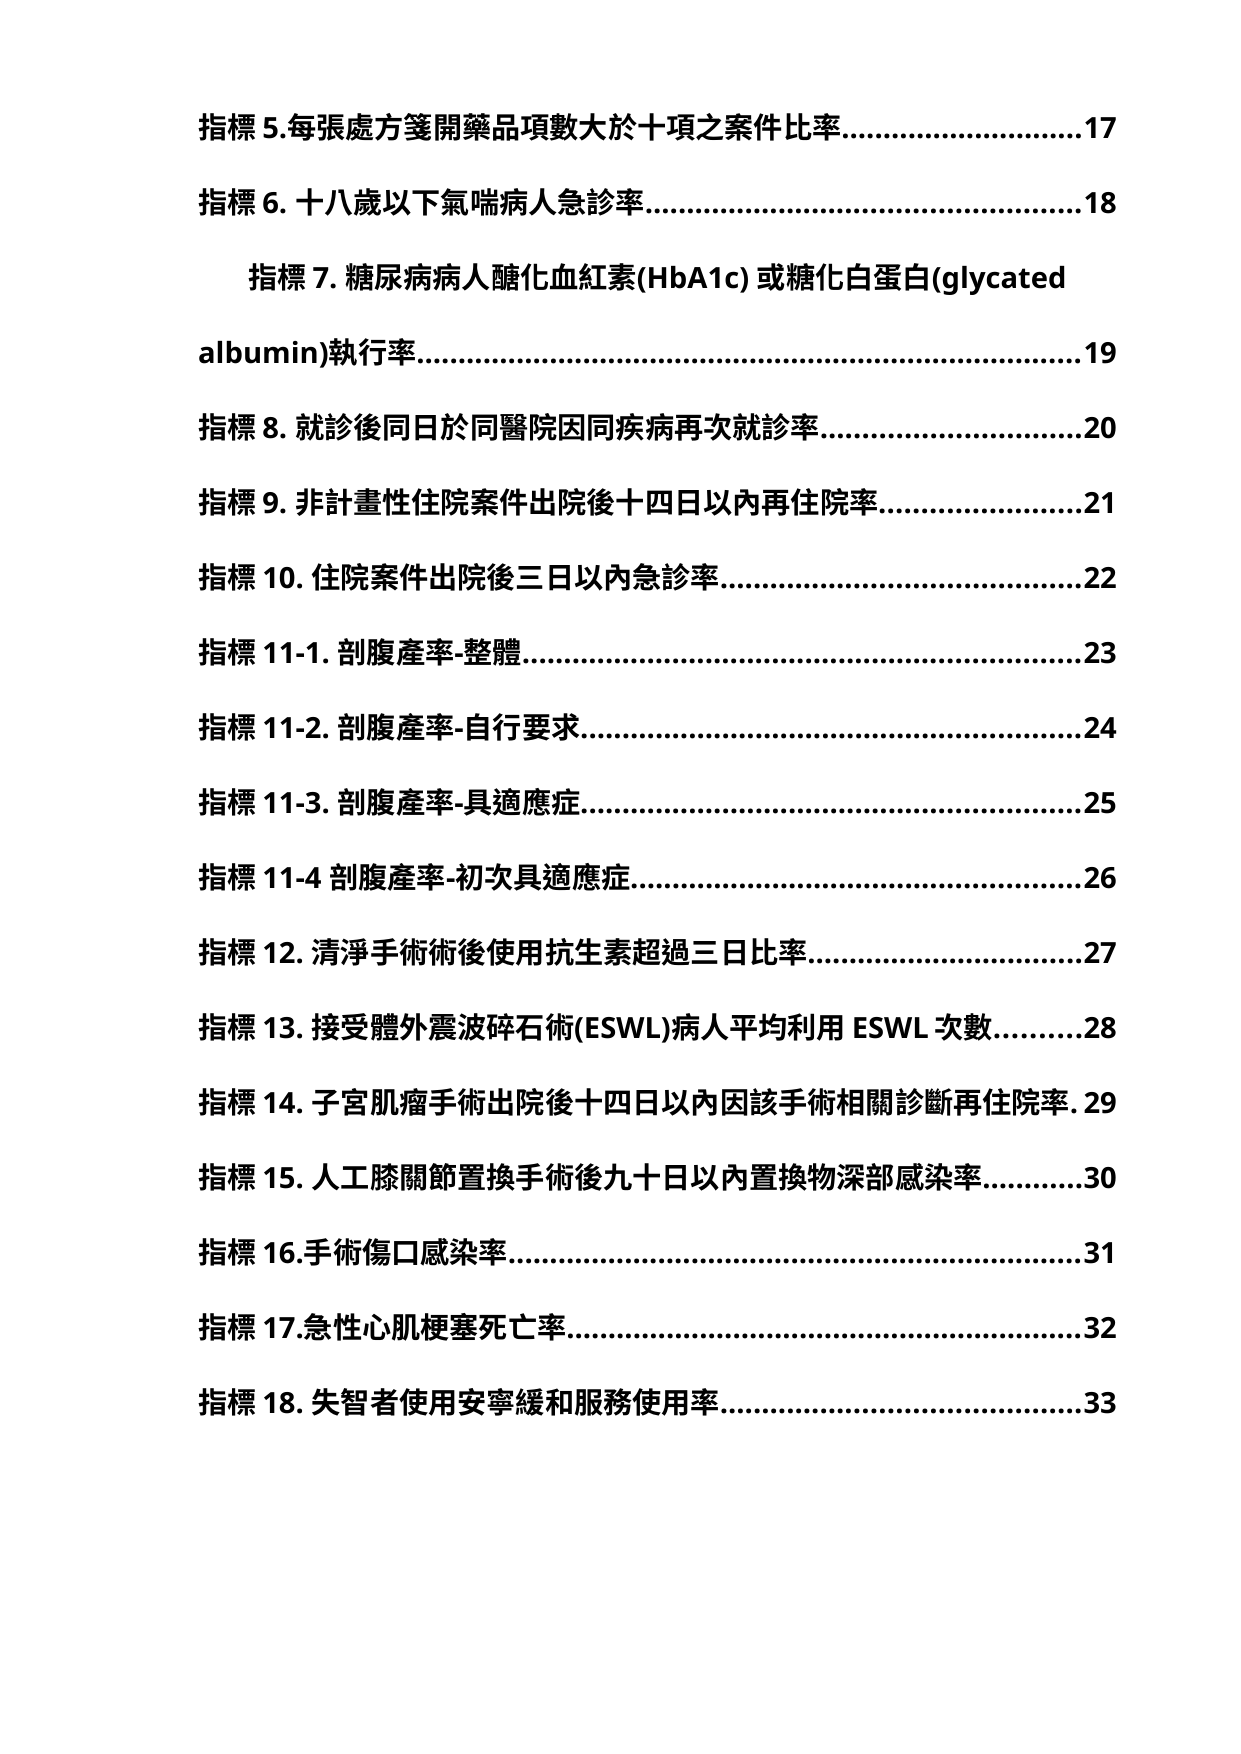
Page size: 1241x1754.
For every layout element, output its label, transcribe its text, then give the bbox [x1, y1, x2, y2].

text 指標10. 住院案件出院後三日以內急診率 22 [192, 538, 1122, 613]
text 指標11-4 剖腹產率-初次具適應症 26 [192, 838, 1122, 913]
text 指標15. 人工膝關節置換手術後九十日以內置換物深部感染率 30 [192, 1138, 1122, 1213]
text 指標18. 失智者使用安寧緩和服務使用率 33 [192, 1363, 1122, 1438]
text 指標9. 非計畫性住院案件出院後十四日以內再住院率 21 [192, 463, 1122, 538]
text 指標11-1. 剖腹產率-整體 23 [192, 613, 1122, 688]
text 指標12. 清淨手術術後使用抗生素超過三日比率 27 [192, 913, 1122, 988]
text 指標7. 糖尿病病人醣化血紅素(HbA1c) 或糖化白蛋白(glycated albumin)執行率 19 [192, 238, 1122, 388]
text 指標13. 接受體外震波碎石術(ESWL)病人平均利用ESWL次數 28 [192, 988, 1122, 1063]
text 指標11-2. 剖腹產率-自行要求 24 [192, 688, 1122, 763]
text 指標5.每張處方箋開藥品項數大於十項之案件比率 17 [192, 88, 1122, 163]
text 指標14. 子宮肌瘤手術出院後十四日以內因該手術相關診斷再住院率 29 [192, 1063, 1122, 1138]
text 指標17.急性心肌梗塞死亡率 32 [192, 1288, 1122, 1363]
text 指標6. 十八歲以下氣喘病人急診率 18 [192, 163, 1122, 238]
text 指標11-3. 剖腹產率-具適應症 25 [192, 763, 1122, 838]
text 指標8. 就診後同日於同醫院因同疾病再次就診率 20 [192, 388, 1122, 463]
text 指標16.手術傷口感染率 31 [192, 1213, 1122, 1288]
